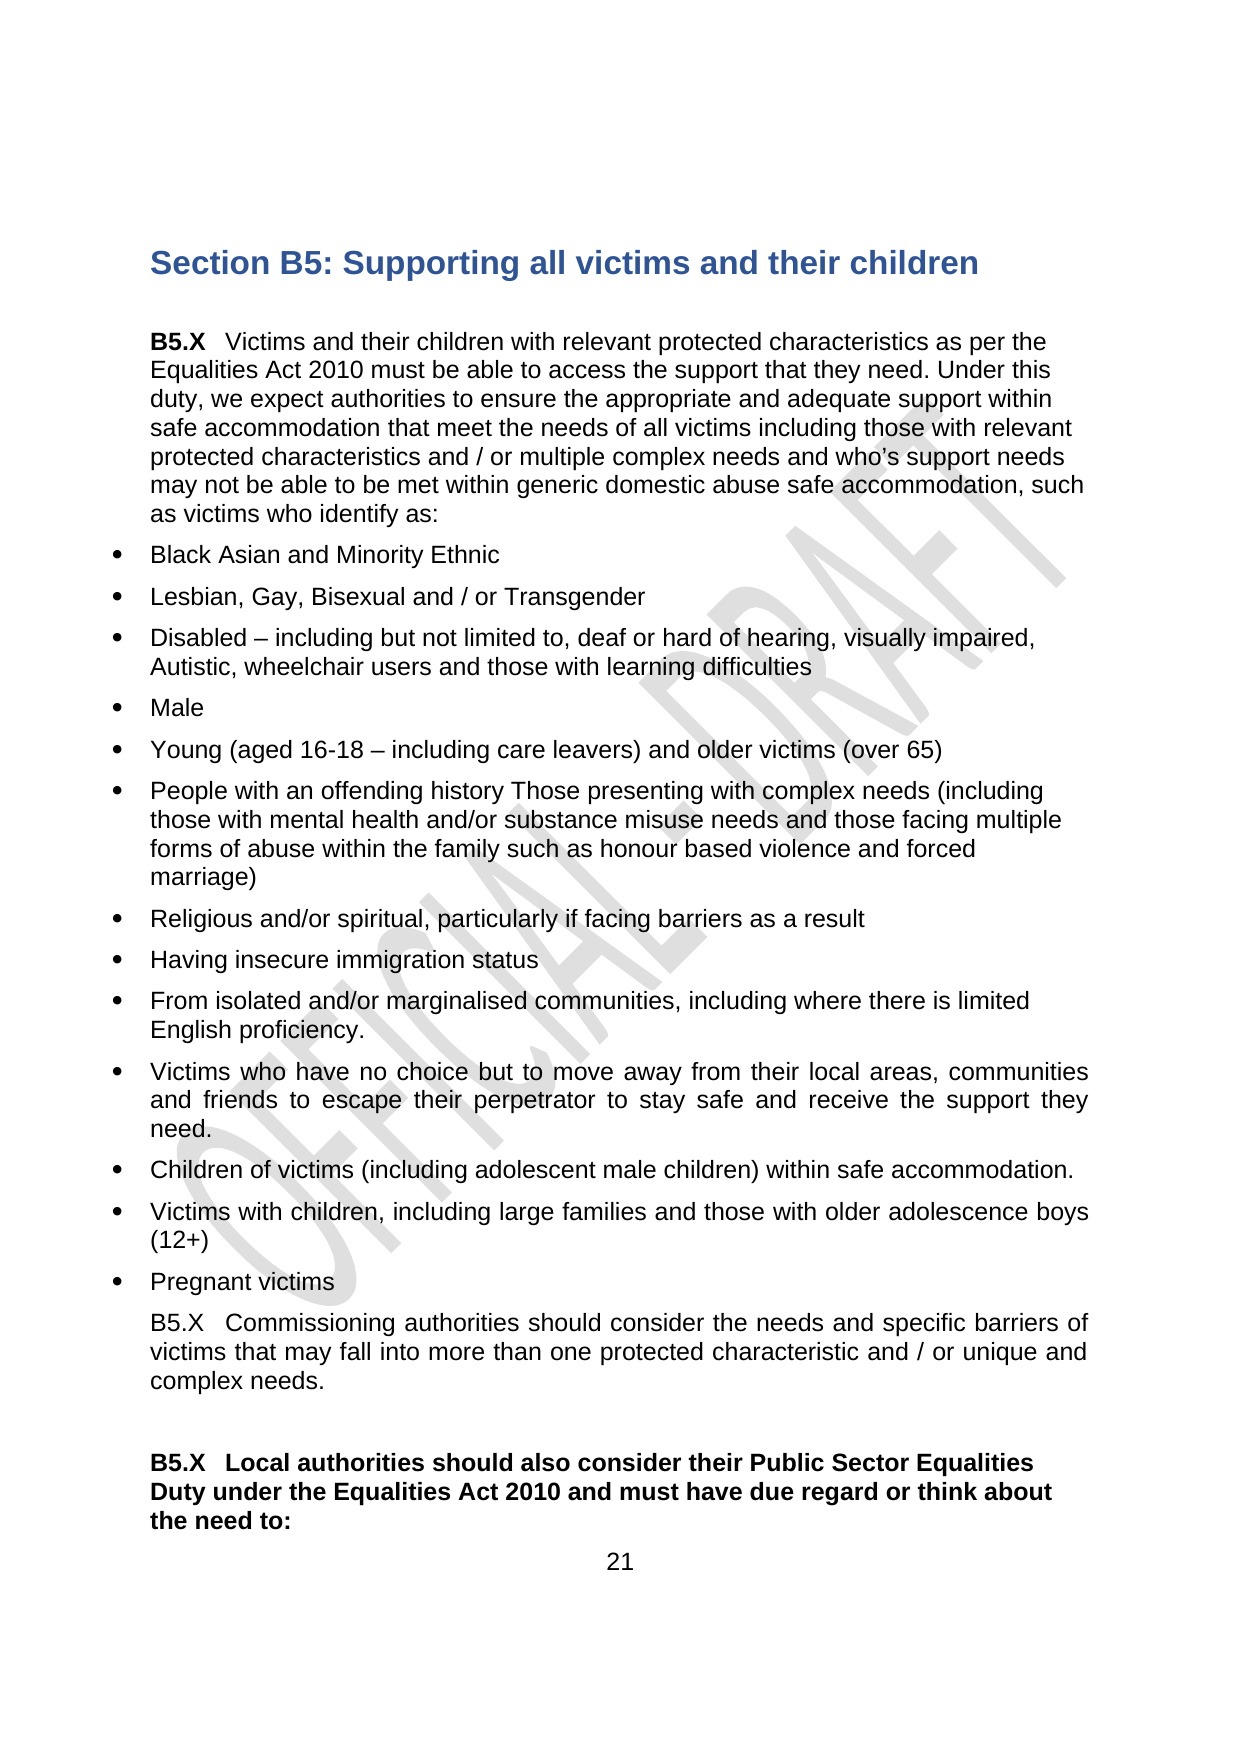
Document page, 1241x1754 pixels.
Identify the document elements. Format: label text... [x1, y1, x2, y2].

list Having insecure immigration status [483, 945, 548, 974]
list From isolated and/or marginalised communities, including where there is limited English proficiency. [524, 986, 598, 1044]
list Pregnant victims [113, 1267, 294, 1296]
text B5.X Victims and their children with relevant protected characteristics as per the Equalities Act 2010 must be able to access the support that they need. Under this duty, we expect authorities to ensure the appropriate and adequate support within safe accommodation that meet the needs of all victims including those with relevant protected characteristics and / or multiple complex needs and who’s support needs may not be able to be met within generic domestic abuse safe accommodation, such as victims who identify as: [150, 327, 1090, 528]
list Victims who have no choice but to move away from their local areas, communities and friends to escape their perpetrator to stay safe and receive the support they need. [421, 1056, 1090, 1143]
list Having insecure immigration status [584, 956, 626, 974]
list People with an offending history Those presenting with complex needs (including those with mental health and/or substance misuse needs and those facing multiple forms of abuse within the family such as honour based violence and forced marriage) [113, 776, 1090, 891]
list Young (aged 16-18 – including care leavers) and older victims (over 65) [712, 735, 802, 763]
list Pregnant victims [353, 1267, 1090, 1296]
list Young (aged 16-18 – including care leavers) and older victims (over 65) [113, 735, 717, 763]
list [860, 693, 918, 722]
list Victims who have no choice but to move away from their local areas, communities and friends to escape their perpetrator to stay safe and receive the support they need. [263, 1056, 381, 1143]
list Having insecure immigration status [113, 945, 382, 974]
list Religious and/or spiritual, particularly if facing barriers as a result [113, 904, 439, 932]
list Disabled – including but not limited to, deaf or hard of hearing, visually impaired, Autistic, wheelchair users and those with learning difficulties [804, 623, 889, 681]
list [939, 541, 1036, 569]
list Having insecure immigration status [613, 945, 669, 974]
list Victims with children, including large families and those with older adolescence boys (12+) [211, 1197, 332, 1254]
list Children of victims (including adolescent male children) within safe accommodation. [113, 1155, 184, 1184]
list Male [113, 693, 676, 722]
list Children of victims (including adolescent male children) within safe accommodation. [199, 1155, 278, 1184]
list [812, 693, 877, 722]
list Victims who have no choice but to move away from their local areas, communities and friends to escape their perpetrator to stay safe and receive the support they need. [113, 1056, 280, 1143]
list Religious and/or spiritual, particularly if facing barriers as a result [442, 904, 517, 932]
list Lesbian, Gay, Bisexual and / or Transgender [113, 582, 838, 611]
list [670, 693, 769, 722]
list [763, 693, 813, 722]
list Children of victims (including adolescent male children) within safe accommodation. [416, 1155, 1090, 1184]
list Victims with children, including large families and those with older adolescence boys (12+) [113, 1197, 238, 1254]
list Victims with children, including large families and those with older adolescence boys (12+) [357, 1197, 1090, 1254]
list Young (aged 16-18 – including care leavers) and older victims (over 65) [848, 735, 1090, 763]
list Religious and/or spiritual, particularly if facing barriers as a result [621, 904, 1090, 932]
list Disabled – including but not limited to, deaf or hard of hearing, visually impaired, Autistic, wheelchair users and those with learning difficulties [736, 623, 808, 681]
list [1030, 541, 1090, 569]
text B5.X Local authorities should also consider their Public Sector Equalities Duty under the Equalities Act 2010 and must have due regard or think about the need to: [150, 1448, 1090, 1534]
text B5.X Commissioning authorities should consider the needs and specific barriers of victims that may fall into more than one protected characteristic and / or unique and complex needs. [150, 1308, 1090, 1394]
list From isolated and/or marginalised communities, including where there is limited English proficiency. [113, 986, 386, 1044]
list [875, 582, 948, 611]
list From isolated and/or marginalised communities, including where there is limited English proficiency. [351, 986, 431, 1044]
list From isolated and/or marginalised communities, including where there is limited English proficiency. [406, 986, 559, 1044]
list Religious and/or spiritual, particularly if facing barriers as a result [556, 904, 627, 932]
list Victims who have no choice but to move away from their local areas, communities and friends to escape their perpetrator to stay safe and receive the support they need. [317, 1056, 485, 1143]
list Having insecure immigration status [672, 945, 1090, 974]
list [917, 693, 1090, 722]
list From isolated and/or marginalised communities, including where there is limited English proficiency. [575, 986, 1090, 1044]
list [835, 582, 890, 611]
list Disabled – including but not limited to, deaf or hard of hearing, visually impaired, Autistic, wheelchair users and those with learning difficulties [895, 623, 1090, 681]
list Pregnant victims [279, 1267, 334, 1284]
list [818, 541, 906, 569]
list Disabled – including but not limited to, deaf or hard of hearing, visually impaired, Autistic, wheelchair users and those with learning difficulties [113, 623, 772, 681]
subtitle Section B5: Supporting all victims and their children [150, 243, 1090, 281]
list Black Asian and Minority Ethnic [113, 541, 808, 569]
list Children of victims (including adolescent male children) within safe accommodation. [338, 1155, 422, 1184]
list Victims with children, including large families and those with older adolescence boys (12+) [332, 1203, 391, 1254]
list [941, 582, 1090, 611]
list Having insecure immigration status [400, 945, 489, 974]
